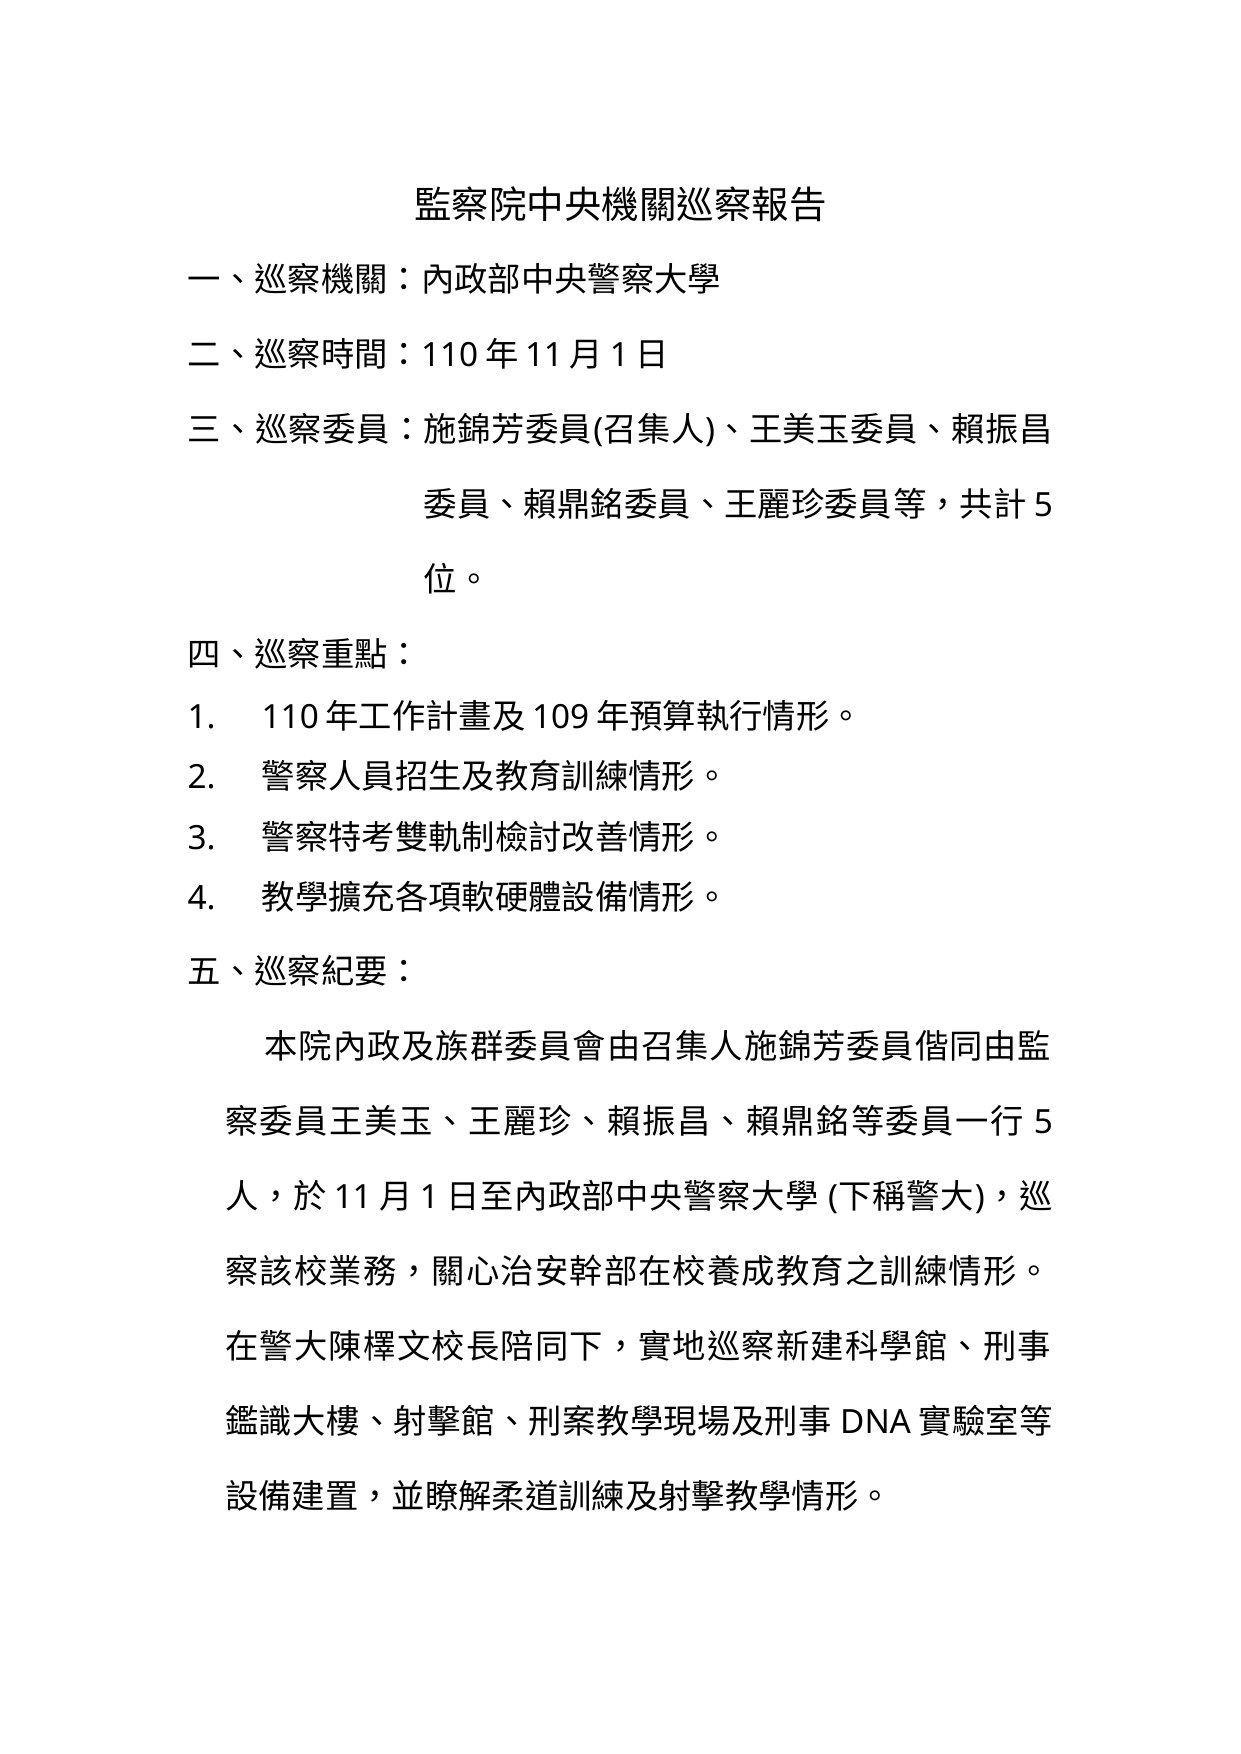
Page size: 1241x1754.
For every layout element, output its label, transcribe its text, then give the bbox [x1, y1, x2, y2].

text 四、巡察重點： [187, 614, 1053, 689]
text 一、巡察機關：內政部中央警察大學 [187, 239, 1053, 314]
subtitle 警察特考雙軌制檢討改善情形。 [187, 811, 1053, 859]
text 本院內政及族群委員會由召集人施錦芳委員偕同由監察委員王美玉、王麗珍、賴振昌、賴鼎銘等委員一行5人，於11月1日至內政部中央警察大學 (下稱警大)，巡察該校業務，關心治安幹部在校養成教育之訓練情形。在警大陳檡文校長陪同下，實地巡察新建科學館、刑事鑑識大樓、射擊館、刑案教學現場及刑事DNA實驗室等設備建置，並瞭解柔道訓練及射擊教學情形。 [225, 1007, 1053, 1532]
text 二、巡察時間：110年11月1日 [187, 314, 1053, 389]
subtitle 教學擴充各項軟硬體設備情形。 [187, 871, 1053, 919]
subtitle 110年工作計畫及109年預算執行情形。 [187, 689, 1053, 738]
text 三、巡察委員：施錦芳委員(召集人)、王美玉委員、賴振昌委員、賴鼎銘委員、王麗珍委員等，共計5位。 [187, 389, 1053, 614]
subtitle 警察人員招生及教育訓練情形。 [187, 750, 1053, 798]
text 監察院中央機關巡察報告 [187, 164, 1053, 239]
text 五、巡察紀要： [187, 932, 1053, 1007]
